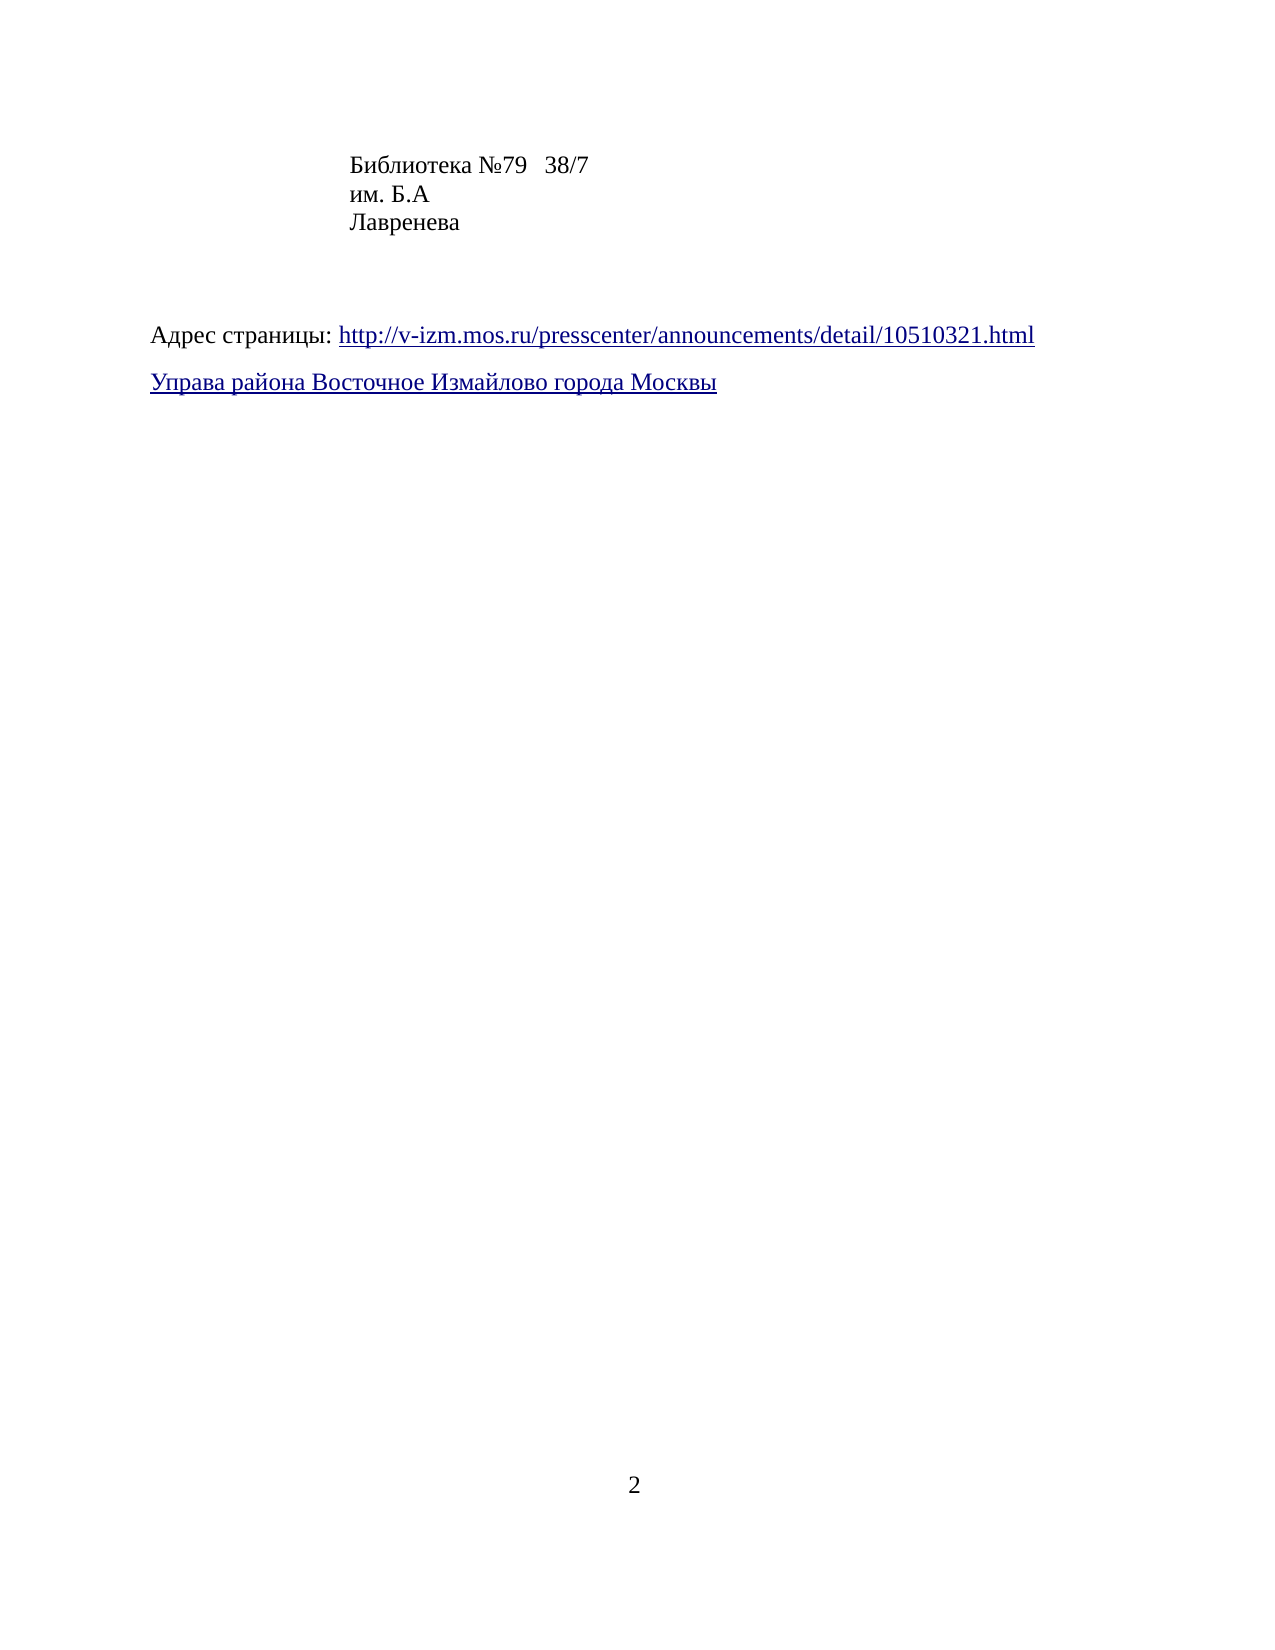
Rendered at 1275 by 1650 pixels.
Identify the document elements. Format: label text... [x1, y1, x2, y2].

text Управа района Восточное Измайлово города Москвы [150, 367, 1125, 396]
text Адрес страницы: http://v-izm.mos.ru/presscenter/announcements/detail/10510321.html [150, 321, 1125, 349]
table_cell 38/7 [540, 150, 735, 236]
table_cell Библиотека №79 им. Б.А Лавренева [345, 150, 540, 236]
table_cell [735, 150, 930, 236]
table_cell [150, 150, 345, 236]
table_cell [930, 150, 1125, 236]
